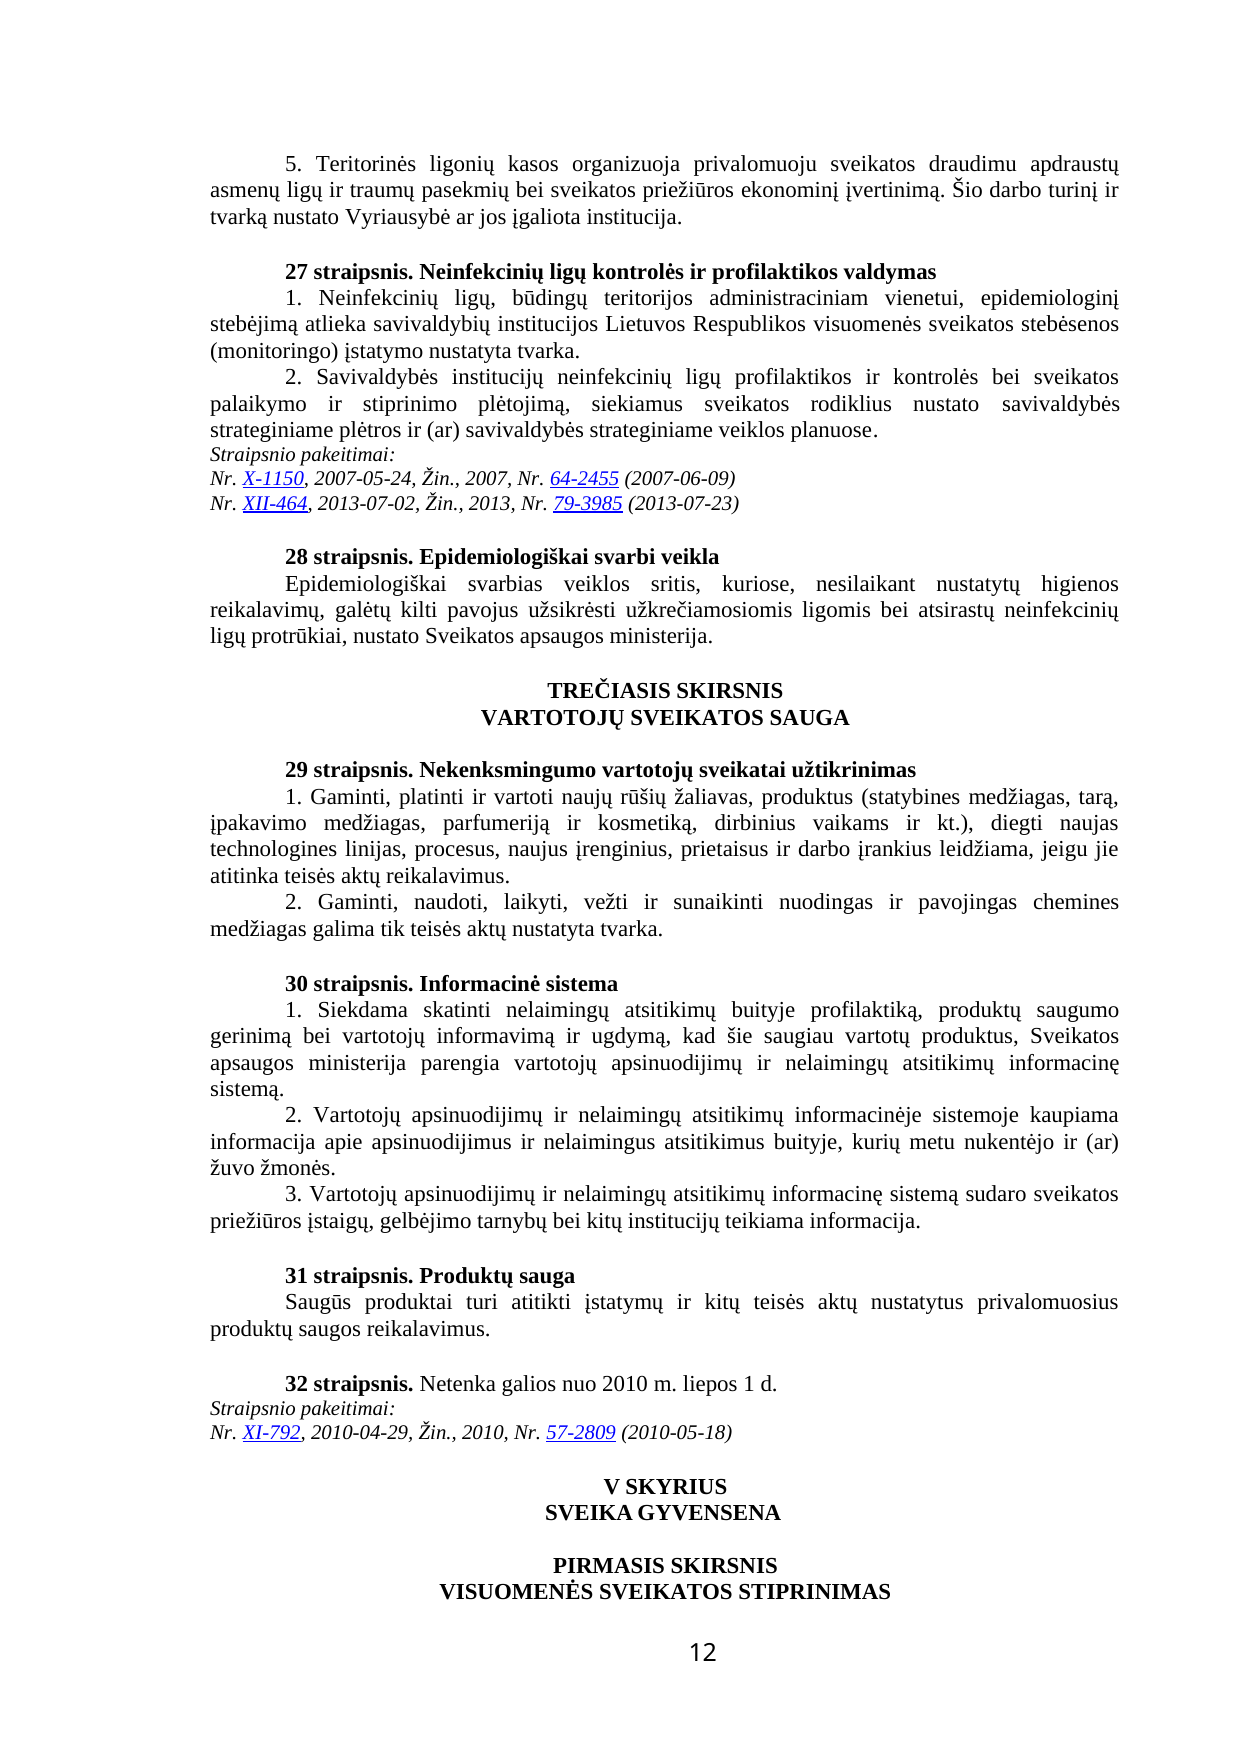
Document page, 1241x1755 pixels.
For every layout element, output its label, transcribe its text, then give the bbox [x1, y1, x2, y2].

text 1. Gaminti, platinti ir vartoti naujų rūšių žaliavas, produktus (statybines medžiagas, tarą, įpakavimo medžiagas, parfumeriją ir kosmetiką, dirbinius vaikams ir kt.), diegti naujas technologines linijas, procesus, naujus įrenginius, prietaisus ir darbo įrankius leidžiama, jeigu jie atitinka teisės aktų reikalavimus. [210, 783, 1120, 888]
text trečiasis skirsnis [210, 677, 1120, 704]
text 2. Vartotojų apsinuodijimų ir nelaimingų atsitikimų informacinėje sistemoje kaupiama informacija apie apsinuodijimus ir nelaimingus atsitikimus buityje, kurių metu nukentėjo ir (ar) žuvo žmonės. [210, 1101, 1120, 1181]
text V SKYRIUS [210, 1473, 1120, 1499]
text 2. Savivaldybės institucijų neinfekcinių ligų profilaktikos ir kontrolės bei sveikatos palaikymo ir stiprinimo plėtojimą, siekiamus sveikatos rodiklius nustato savivaldybės strateginiame plėtros ir (ar) savivaldybės strateginiame veiklos planuose. [210, 363, 1120, 442]
text Saugūs produktai turi atitikti įstatymų ir kitų teisės aktų nustatytus privalomuosius produktų saugos reikalavimus. [210, 1288, 1120, 1341]
text Straipsnio pakeitimai: [210, 1396, 1120, 1420]
text 1. Siekdama skatinti nelaimingų atsitikimų buityje profilaktiką, produktų saugumo gerinimą bei vartotojų informavimą ir ugdymą, kad šie saugiau vartotų produktus, Sveikatos apsaugos ministerija parengia vartotojų apsinuodijimų ir nelaimingų atsitikimų informacinę sistemą. [210, 996, 1120, 1101]
text 28 straipsnis. Epidemiologiškai svarbi veikla [210, 543, 1120, 569]
text Epidemiologiškai svarbias veiklos sritis, kuriose, nesilaikant nustatytų higienos reikalavimų, galėtų kilti pavojus užsikrėsti užkrečiamosiomis ligomis bei atsirastų neinfekcinių ligų protrūkiai, nustato Sveikatos apsaugos ministerija. [210, 569, 1120, 649]
text 29 straipsnis. Nekenksmingumo vartotojų sveikatai užtikrinimas [210, 756, 1120, 783]
text Nr. XI-792, 2010-04-29, Žin., 2010, Nr. 57-2809 (2010-05-18) [210, 1420, 1120, 1444]
text 30 straipsnis. Informacinė sistema [210, 970, 1120, 996]
text VISUOMENĖS SVEIKATOS STIPRINIMAS [210, 1578, 1120, 1605]
text SVEIKA GYVENSENA [210, 1499, 1120, 1526]
text 31 straipsnis. Produktų sauga [210, 1262, 1120, 1288]
text Nr. XII-464, 2013-07-02, Žin., 2013, Nr. 79-3985 (2013-07-23) [210, 490, 1120, 514]
text PIRMASIS SKIRSNIS [210, 1552, 1120, 1578]
text Straipsnio pakeitimai: [210, 442, 1120, 466]
text 27 straipsnis. Neinfekcinių ligų kontrolės ir profilaktikos valdymas [210, 258, 1120, 284]
text 3. Vartotojų apsinuodijimų ir nelaimingų atsitikimų informacinę sistemą sudaro sveikatos priežiūros įstaigų, gelbėjimo tarnybų bei kitų institucijų teikiama informacija. [210, 1181, 1120, 1233]
text 32 straipsnis. Netenka galios nuo 2010 m. liepos 1 d. [210, 1370, 1120, 1396]
text Nr. X-1150, 2007-05-24, Žin., 2007, Nr. 64-2455 (2007-06-09) [210, 466, 1120, 490]
text 1. Neinfekcinių ligų, būdingų teritorijos administraciniam vienetui, epidemiologinį stebėjimą atlieka savivaldybių institucijos Lietuvos Respublikos visuomenės sveikatos stebėsenos (monitoringo) įstatymo nustatyta tvarka. [210, 284, 1120, 363]
text 2. Gaminti, naudoti, laikyti, vežti ir sunaikinti nuodingas ir pavojingas chemines medžiagas galima tik teisės aktų nustatyta tvarka. [210, 888, 1120, 941]
text 5. Teritorinės ligonių kasos organizuoja privalomuoju sveikatos draudimu apdraustų asmenų ligų ir traumų pasekmių bei sveikatos priežiūros ekonominį įvertinimą. Šio darbo turinį ir tvarką nustato Vyriausybė ar jos įgaliota institucija. [210, 150, 1120, 229]
text VARTOTOJŲ SVEIKATOS SAUGA [210, 704, 1120, 730]
